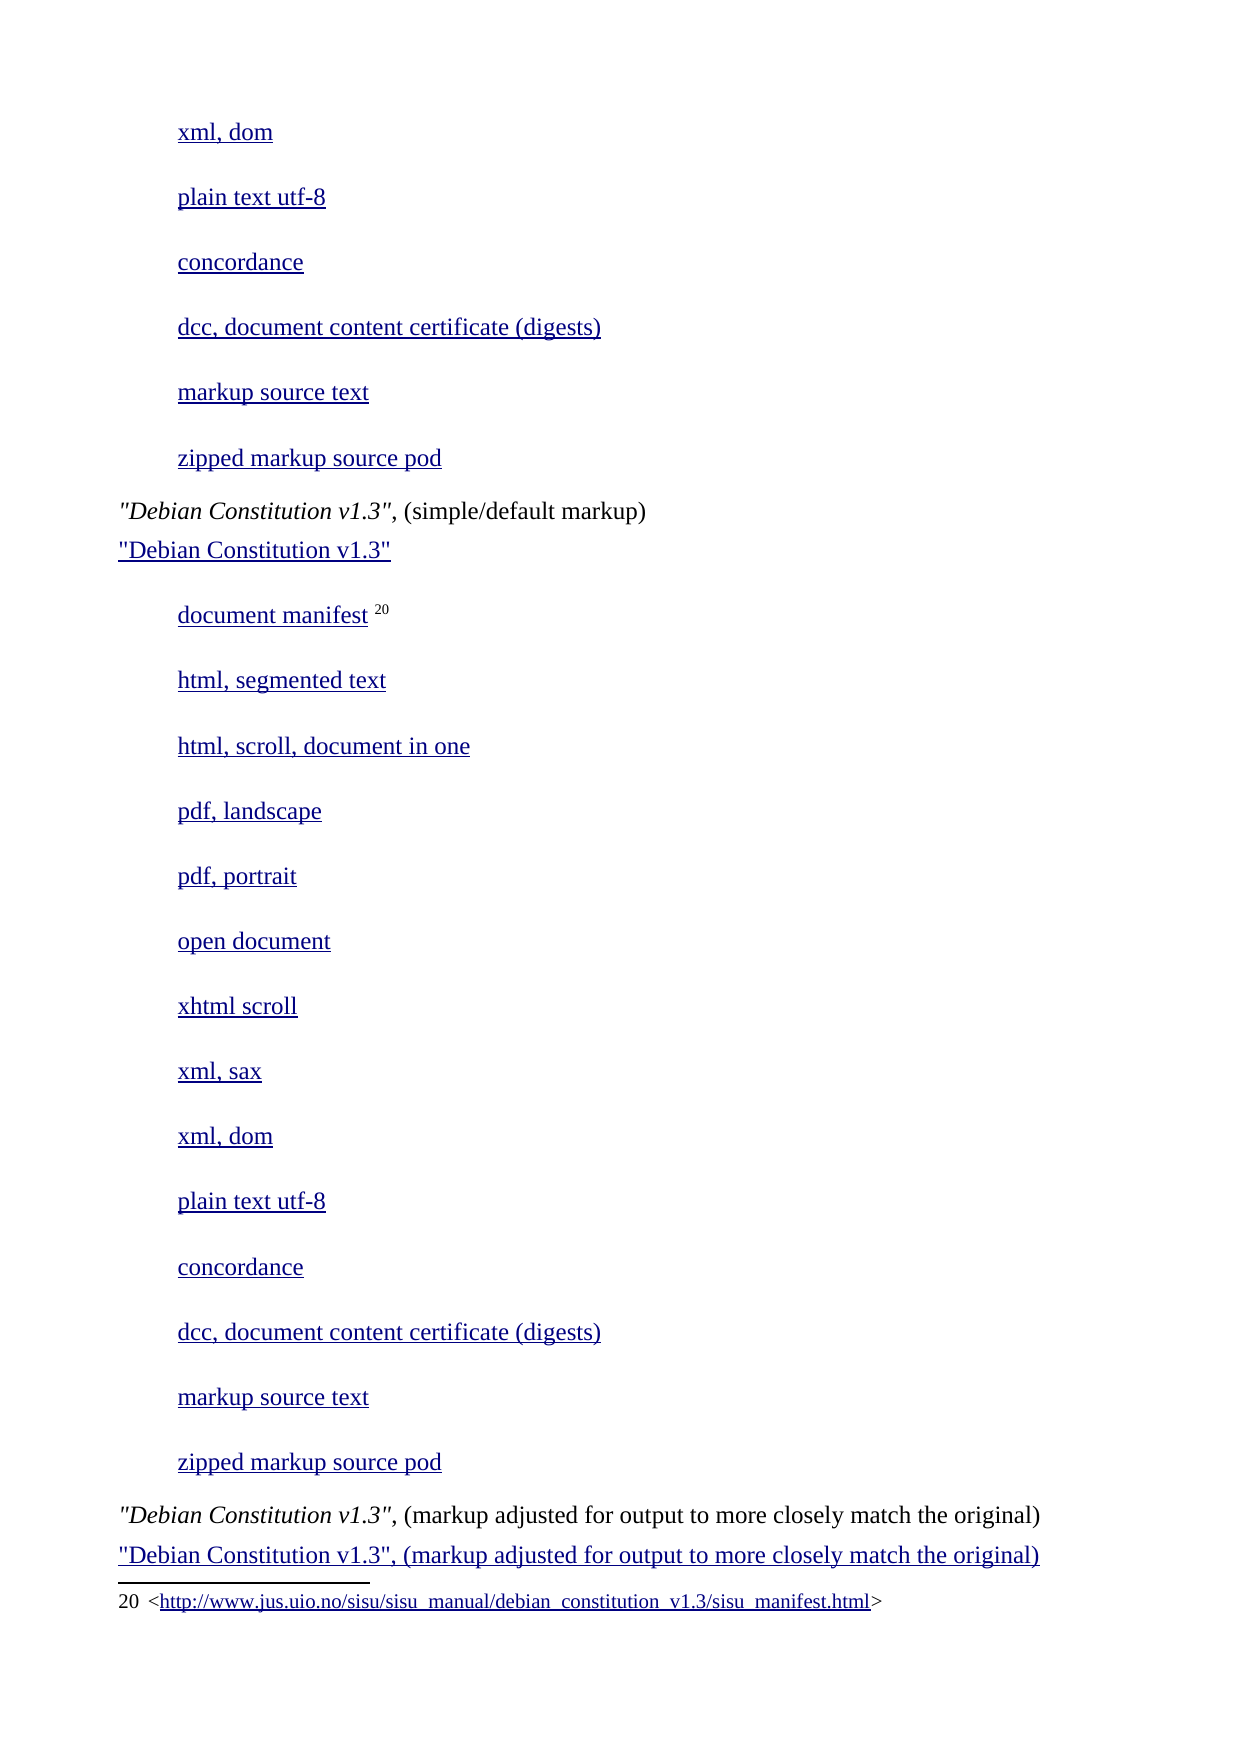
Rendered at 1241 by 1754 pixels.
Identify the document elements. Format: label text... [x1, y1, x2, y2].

text "Debian Constitution v1.3" [118, 536, 1122, 564]
text dcc, document content certificate (digests) [177, 1318, 1122, 1345]
text pdf, landscape [177, 797, 1122, 824]
subtitle "Debian Constitution v1.3", (markup adjusted for output to more closely match the original) [118, 1501, 1122, 1529]
text markup source text [177, 378, 1122, 406]
text open document [177, 927, 1122, 955]
text markup source text [177, 1383, 1122, 1411]
text document manifest [177, 602, 1122, 629]
text zipped markup source pod [177, 1448, 1122, 1476]
text dcc, document content certificate (digests) [177, 313, 1122, 341]
text plain text utf-8 [177, 1187, 1122, 1215]
text html, segmented text [177, 667, 1122, 694]
text concordance [177, 248, 1122, 276]
text pdf, portrait [177, 862, 1122, 890]
text <http://www.jus.uio.no/sisu/sisu_manual/debian_constitution_v1.3/sisu_manifest.html> [118, 1589, 1122, 1613]
text xml, dom [177, 118, 1122, 146]
text xml, sax [177, 1057, 1122, 1085]
text xml, dom [177, 1122, 1122, 1150]
text xhtml scroll [177, 992, 1122, 1020]
text html, scroll, document in one [177, 732, 1122, 759]
subtitle "Debian Constitution v1.3", (simple/default markup) [118, 497, 1122, 525]
text "Debian Constitution v1.3", (markup adjusted for output to more closely match the original) [118, 1541, 1122, 1568]
text plain text utf-8 [177, 183, 1122, 211]
text concordance [177, 1253, 1122, 1280]
text zipped markup source pod [177, 444, 1122, 471]
